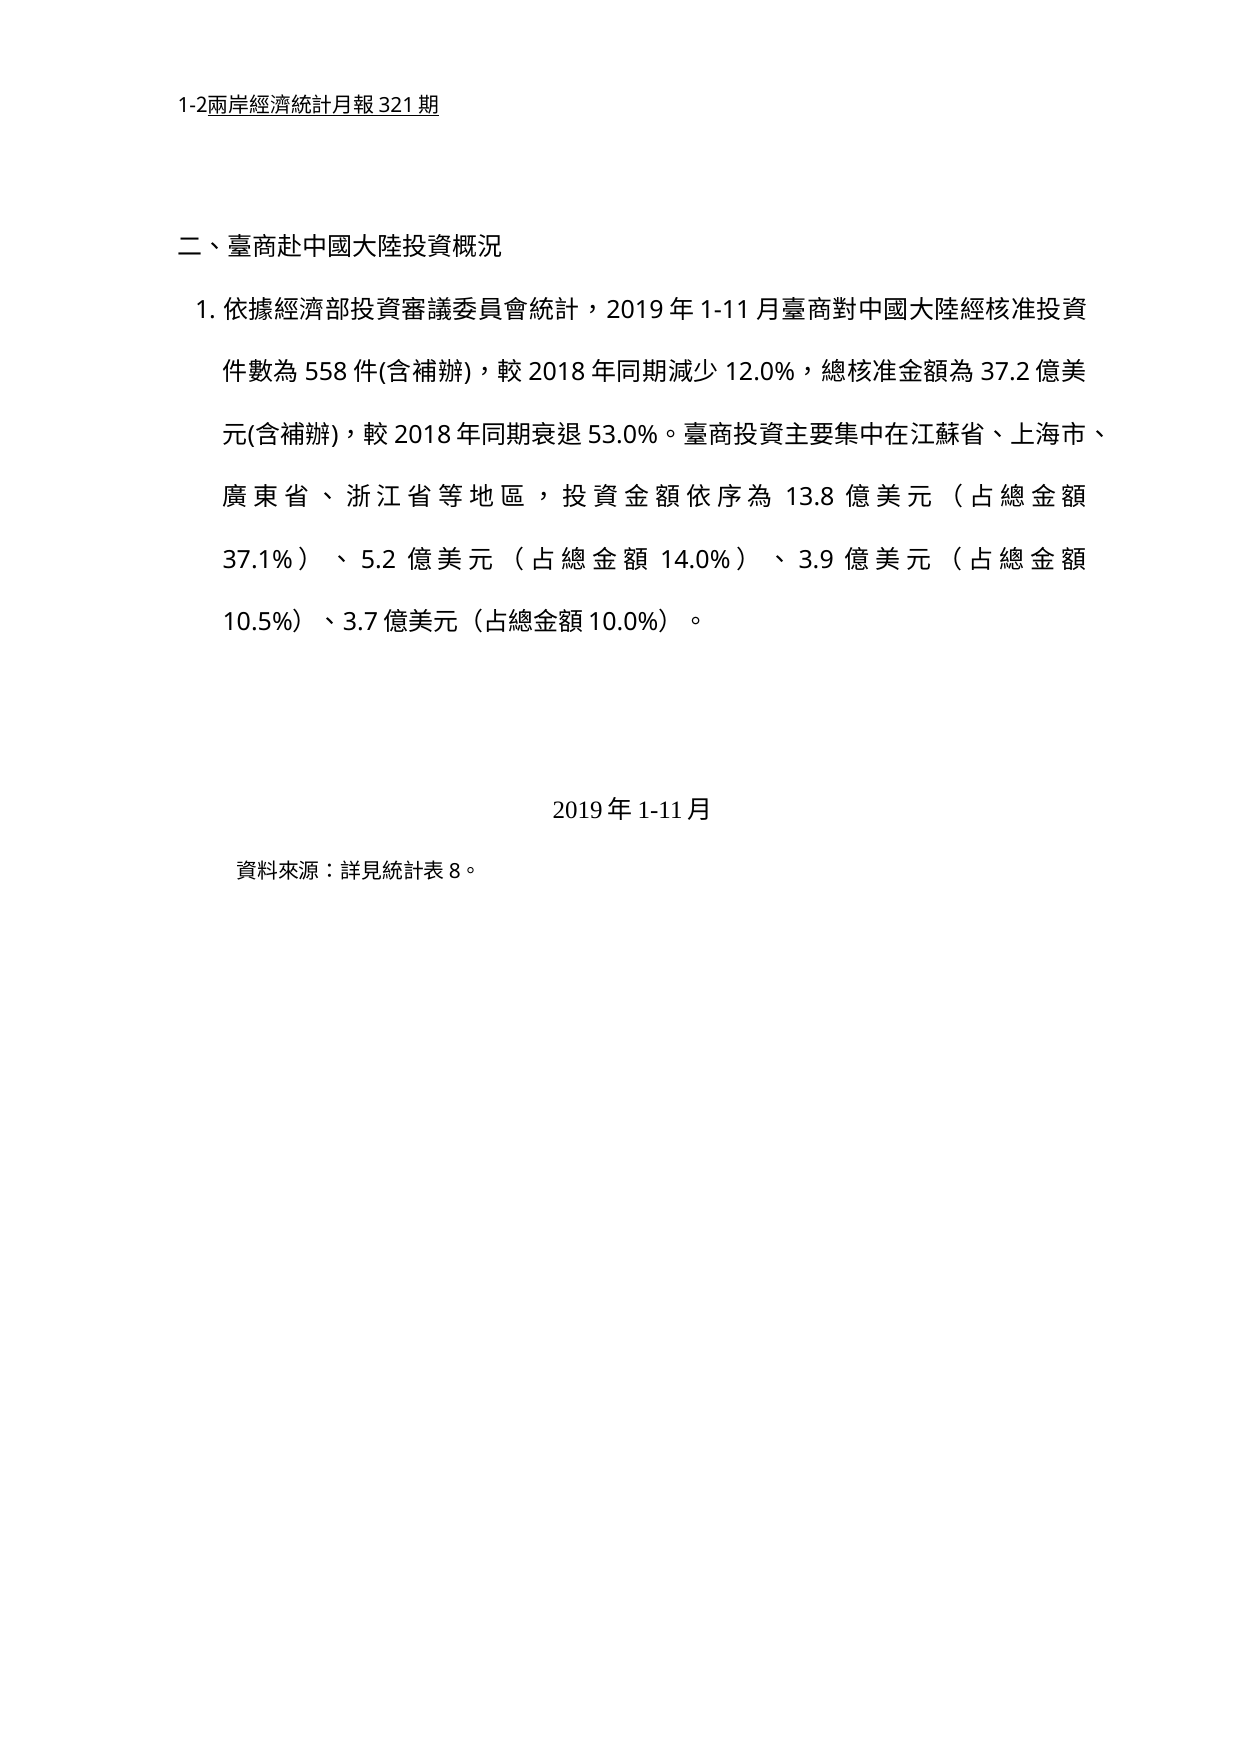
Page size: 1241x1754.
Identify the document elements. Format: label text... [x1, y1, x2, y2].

text 2019年1-11月 [177, 766, 1087, 828]
text 資料來源：詳見統計表8。 [177, 828, 1087, 891]
text 二、臺商赴中國大陸投資概況 [177, 203, 1087, 266]
text 1. 依據經濟部投資審議委員會統計，2019年1-11月臺商對中國大陸經核准投資件數為558件(含補辦)，較2018年同期減少12.0%，總核准金額為37.2億美元(含補辦)，較2018年同期衰退53.0%。臺商投資主要集中在江蘇省、上海市、廣東省、浙江省等地區，投資金額依序為13.8億美元（占總金額37.1%）、5.2億美元（占總金額14.0%）、3.9億美元（占總金額10.5%）、3.7億美元（占總金額10.0%）。 [195, 266, 1087, 641]
